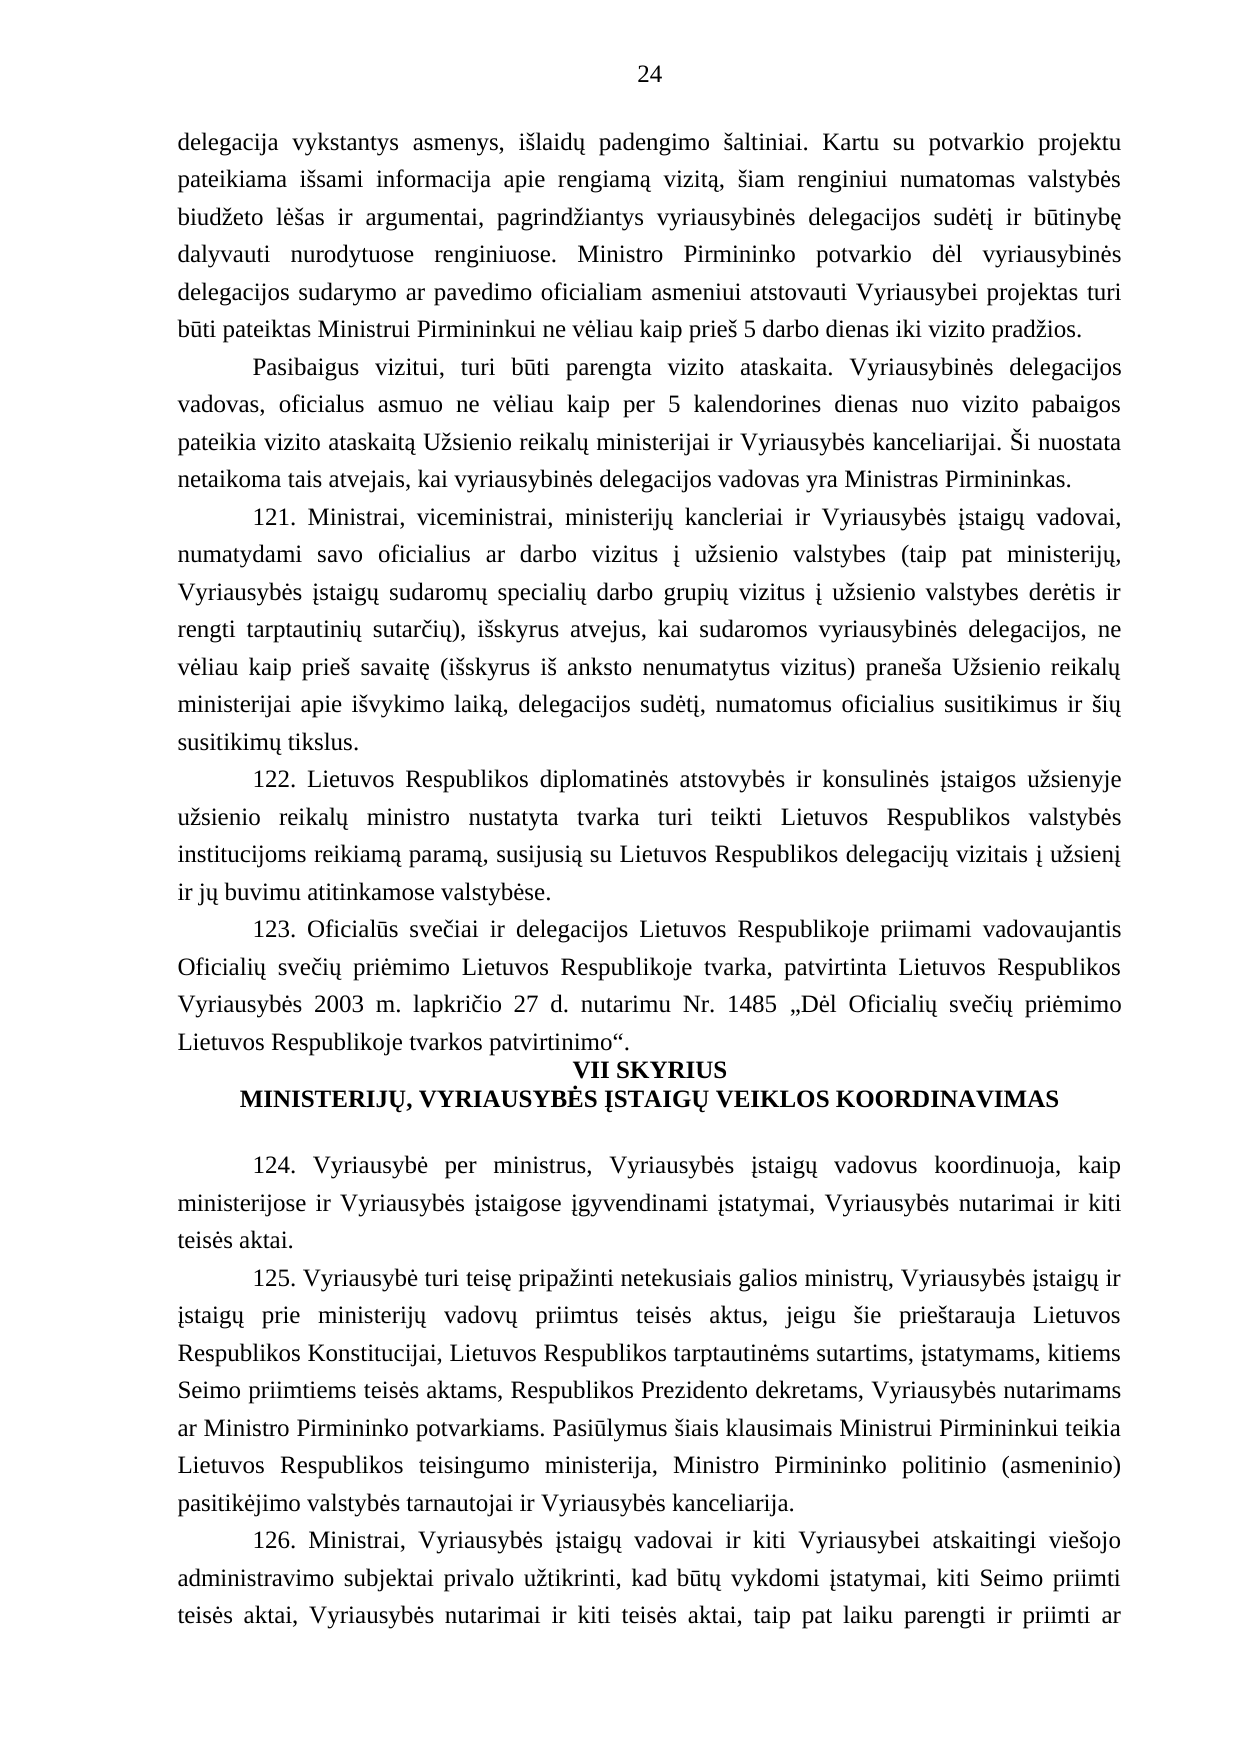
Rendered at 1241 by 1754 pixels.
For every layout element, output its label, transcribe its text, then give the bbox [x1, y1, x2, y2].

text 122. Lietuvos Respublikos diplomatinės atstovybės ir konsulinės įstaigos užsienyje užsienio reikalų ministro nustatyta tvarka turi teikti Lietuvos Respublikos valstybės institucijoms reikiamą paramą, susijusią su Lietuvos Respublikos delegacijų vizitais į užsienį ir jų buvimu atitinkamose valstybėse. [177, 756, 1122, 906]
text 124. Vyriausybė per ministrus, Vyriausybės įstaigų vadovus koordinuoja, kaip ministerijose ir Vyriausybės įstaigose įgyvendinami įstatymai, Vyriausybės nutarimai ir kiti teisės aktai. [177, 1142, 1122, 1254]
text MINISTERIJŲ, VYRIAUSYBĖS ĮSTAIGŲ VEIKLOS KOORDINAVIMAS [177, 1084, 1122, 1113]
text 123. Oficialūs svečiai ir delegacijos Lietuvos Respublikoje priimami vadovaujantis Oficialių svečių priėmimo Lietuvos Respublikoje tvarka, patvirtinta Lietuvos Respublikos Vyriausybės 2003 m. lapkričio 27 d. nutarimu Nr. 1485 „Dėl Oficialių svečių priėmimo Lietuvos Respublikoje tvarkos patvirtinimo“. [177, 906, 1122, 1056]
text delegacija vykstantys asmenys, išlaidų padengimo šaltiniai. Kartu su potvarkio projektu pateikiama išsami informacija apie rengiamą vizitą, šiam renginiui numatomas valstybės biudžeto lėšas ir argumentai, pagrindžiantys vyriausybinės delegacijos sudėtį ir būtinybę dalyvauti nurodytuose renginiuose. Ministro Pirmininko potvarkio dėl vyriausybinės delegacijos sudarymo ar pavedimo oficialiam asmeniui atstovauti Vyriausybei projektas turi būti pateiktas Ministrui Pirmininkui ne vėliau kaip prieš 5 darbo dienas iki vizito pradžios. [177, 118, 1122, 343]
text VII SKYRIUS [177, 1056, 1122, 1084]
text 125. Vyriausybė turi teisę pripažinti netekusiais galios ministrų, Vyriausybės įstaigų ir įstaigų prie ministerijų vadovų priimtus teisės aktus, jeigu šie prieštarauja Lietuvos Respublikos Konstitucijai, Lietuvos Respublikos tarptautinėms sutartims, įstatymams, kitiems Seimo priimtiems teisės aktams, Respublikos Prezidento dekretams, Vyriausybės nutarimams ar Ministro Pirmininko potvarkiams. Pasiūlymus šiais klausimais Ministrui Pirmininkui teikia Lietuvos Respublikos teisingumo ministerija, Ministro Pirmininko politinio (asmeninio) pasitikėjimo valstybės tarnautojai ir Vyriausybės kanceliarija. [177, 1254, 1122, 1517]
text Pasibaigus vizitui, turi būti parengta vizito ataskaita. Vyriausybinės delegacijos vadovas, oficialus asmuo ne vėliau kaip per 5 kalendorines dienas nuo vizito pabaigos pateikia vizito ataskaitą Užsienio reikalų ministerijai ir Vyriausybės kanceliarijai. Ši nuostata netaikoma tais atvejais, kai vyriausybinės delegacijos vadovas yra Ministras Pirmininkas. [177, 343, 1122, 493]
text 121. Ministrai, viceministrai, ministerijų kancleriai ir Vyriausybės įstaigų vadovai, numatydami savo oficialius ar darbo vizitus į užsienio valstybes (taip pat ministerijų, Vyriausybės įstaigų sudaromų specialių darbo grupių vizitus į užsienio valstybes derėtis ir rengti tarptautinių sutarčių), išskyrus atvejus, kai sudaromos vyriausybinės delegacijos, ne vėliau kaip prieš savaitę (išskyrus iš anksto nenumatytus vizitus) praneša Užsienio reikalų ministerijai apie išvykimo laiką, delegacijos sudėtį, numatomus oficialius susitikimus ir šių susitikimų tikslus. [177, 493, 1122, 756]
text 126. Ministrai, Vyriausybės įstaigų vadovai ir kiti Vyriausybei atskaitingi viešojo administravimo subjektai privalo užtikrinti, kad būtų vykdomi įstatymai, kiti Seimo priimti teisės aktai, Vyriausybės nutarimai ir kiti teisės aktai, taip pat laiku parengti ir priimti ar [177, 1517, 1122, 1629]
